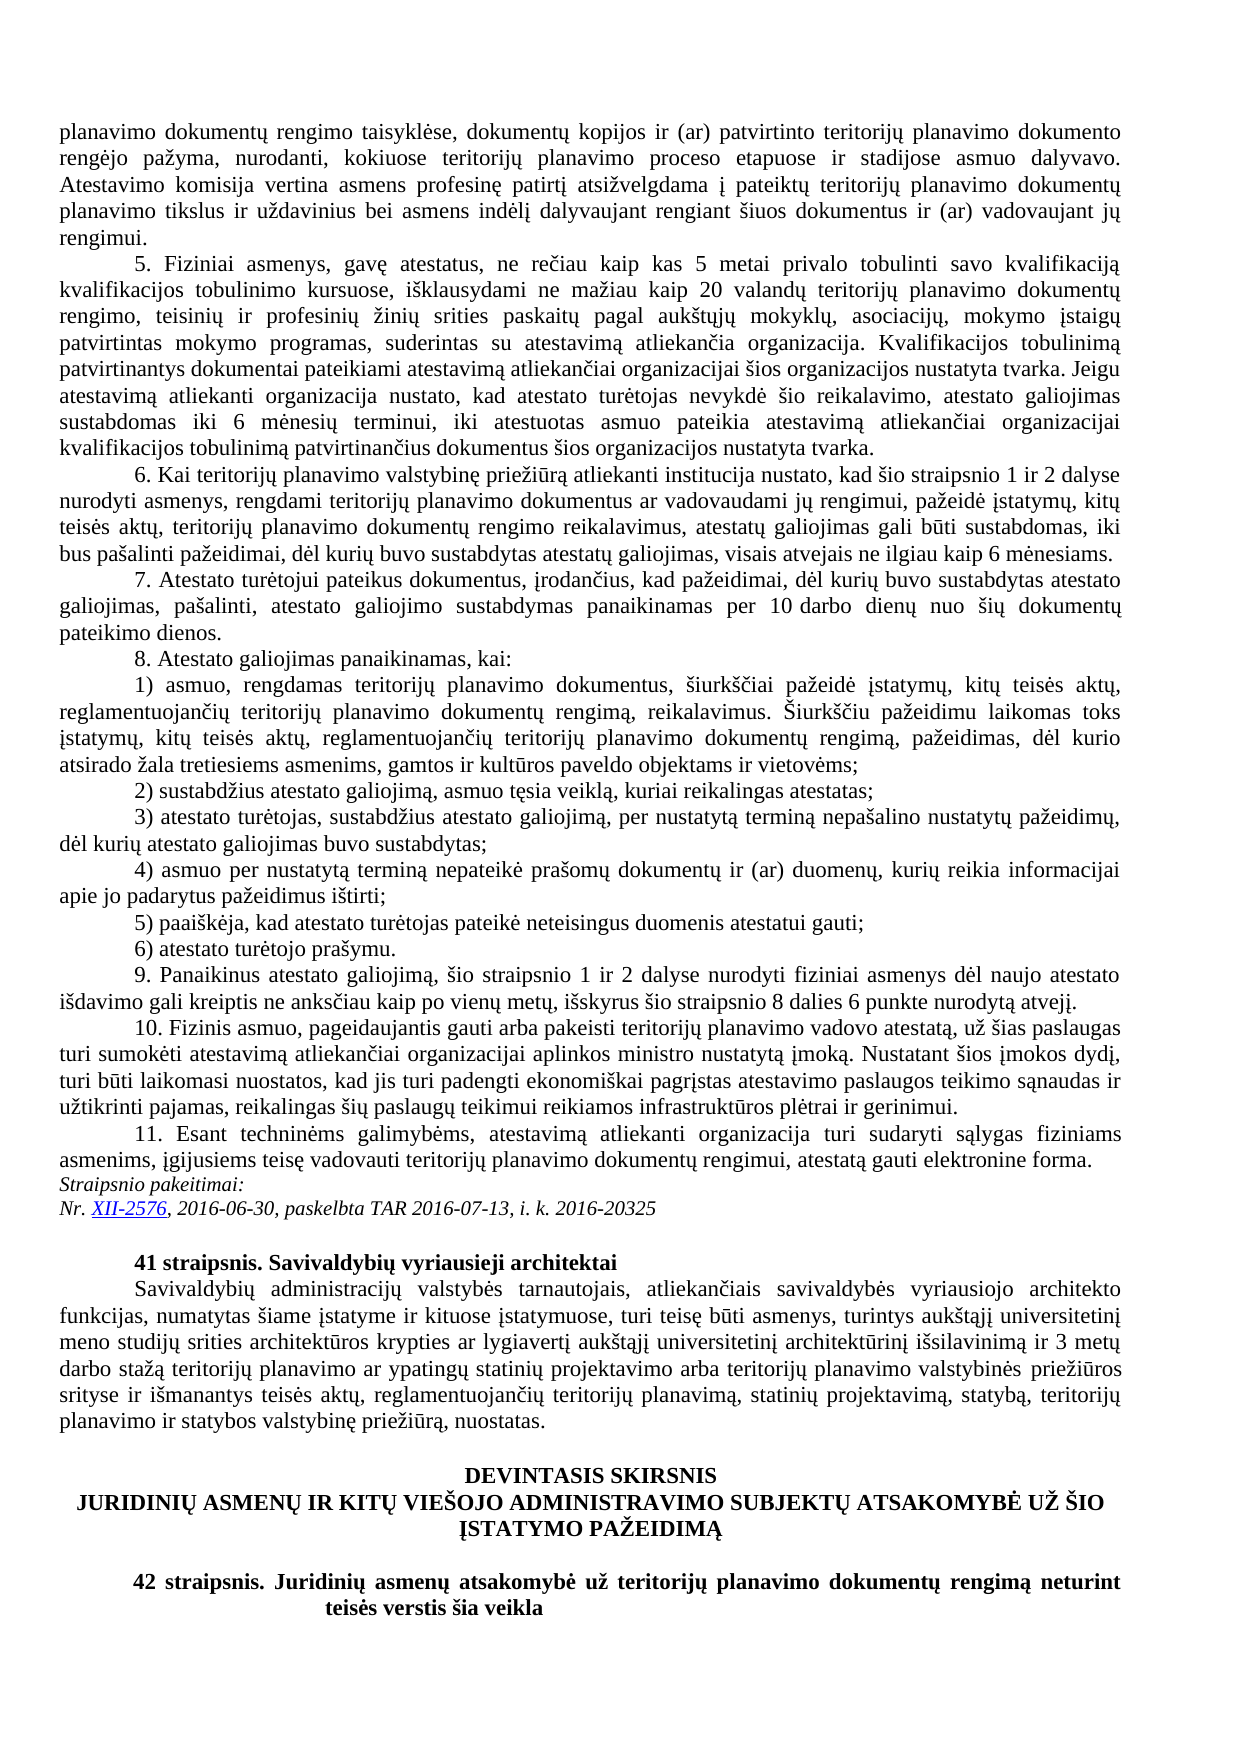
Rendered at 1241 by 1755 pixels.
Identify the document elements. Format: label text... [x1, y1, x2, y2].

text 41 straipsnis. Savivaldybių vyriausieji architektai [59, 1249, 1122, 1276]
text 10. Fizinis asmuo, pageidaujantis gauti arba pakeisti teritorijų planavimo vadovo atestatą, už šias paslaugas turi sumokėti atestavimą atliekančiai organizacijai aplinkos ministro nustatytą įmoką. Nustatant šios įmokos dydį, turi būti laikomasi nuostatos, kad jis turi padengti ekonomiškai pagrįstas atestavimo paslaugos teikimo sąnaudas ir užtikrinti pajamas, reikalingas šių paslaugų teikimui reikiamos infrastruktūros plėtrai ir gerinimui. [59, 1014, 1122, 1119]
text 9. Panaikinus atestato galiojimą, šio straipsnio 1 ir 2 dalyse nurodyti fiziniai asmenys dėl naujo atestato išdavimo gali kreiptis ne anksčiau kaip po vienų metų, išskyrus šio straipsnio 8 dalies 6 punkte nurodytą atvejį. [59, 961, 1122, 1014]
text 42 straipsnis. Juridinių asmenų atsakomybė už teritorijų planavimo dokumentų rengimą neturint teisės verstis šia veikla [133, 1568, 1122, 1621]
text 4) asmuo per nustatytą terminą nepateikė prašomų dokumentų ir (ar) duomenų, kurių reikia informacijai apie jo padarytus pažeidimus ištirti; [59, 856, 1122, 909]
text planavimo dokumentų rengimo taisyklėse, dokumentų kopijos ir (ar) patvirtinto teritorijų planavimo dokumento rengėjo pažyma, nurodanti, kokiuose teritorijų planavimo proceso etapuose ir stadijose asmuo dalyvavo. Atestavimo komisija vertina asmens profesinę patirtį atsižvelgdama į pateiktų teritorijų planavimo dokumentų planavimo tikslus ir uždavinius bei asmens indėlį dalyvaujant rengiant šiuos dokumentus ir (ar) vadovaujant jų rengimui. [59, 118, 1122, 250]
text Nr. XII-2576, 2016-06-30, paskelbta TAR 2016-07-13, i. k. 2016-20325 [59, 1196, 1122, 1220]
text 1) asmuo, rengdamas teritorijų planavimo dokumentus, šiurkščiai pažeidė įstatymų, kitų teisės aktų, reglamentuojančių teritorijų planavimo dokumentų rengimą, reikalavimus. Šiurkščiu pažeidimu laikomas toks įstatymų, kitų teisės aktų, reglamentuojančių teritorijų planavimo dokumentų rengimą, pažeidimas, dėl kurio atsirado žala tretiesiems asmenims, gamtos ir kultūros paveldo objektams ir vietovėms; [59, 672, 1122, 777]
text 11. Esant techninėms galimybėms, atestavimą atliekanti organizacija turi sudaryti sąlygas fiziniams asmenims, įgijusiems teisę vadovauti teritorijų planavimo dokumentų rengimui, atestatą gauti elektronine forma. [59, 1119, 1122, 1172]
text Savivaldybių administracijų valstybės tarnautojais, atliekančiais savivaldybės vyriausiojo architekto funkcijas, numatytas šiame įstatyme ir kituose įstatymuose, turi teisę būti asmenys, turintys aukštąjį universitetinį meno studijų srities architektūros krypties ar lygiavertį aukštąjį universitetinį architektūrinį išsilavinimą ir 3 metų darbo stažą teritorijų planavimo ar ypatingų statinių projektavimo arba teritorijų planavimo valstybinės priežiūros srityse ir išmanantys teisės aktų, reglamentuojančių teritorijų planavimą, statinių projektavimą, statybą, teritorijų planavimo ir statybos valstybinę priežiūrą, nuostatas. [59, 1276, 1122, 1434]
text DEVINTASIS SKIRSNIS [59, 1462, 1122, 1489]
text Straipsnio pakeitimai: [59, 1172, 1122, 1196]
text JURIDINIŲ ASMENŲ IR KITŲ VIEŠOJO ADMINISTRAVIMO SUBJEKTŲ ATSAKOMYBĖ UŽ ŠIO ĮSTATYMO PAŽEIDIMĄ [59, 1489, 1122, 1541]
text 2) sustabdžius atestato galiojimą, asmuo tęsia veiklą, kuriai reikalingas atestatas; [59, 777, 1122, 803]
text 7. Atestato turėtojui pateikus dokumentus, įrodančius, kad pažeidimai, dėl kurių buvo sustabdytas atestato galiojimas, pašalinti, atestato galiojimo sustabdymas panaikinamas per 10 darbo dienų nuo šių dokumentų pateikimo dienos. [59, 566, 1122, 645]
text 5) paaiškėja, kad atestato turėtojas pateikė neteisingus duomenis atestatui gauti; [59, 909, 1122, 935]
text 3) atestato turėtojas, sustabdžius atestato galiojimą, per nustatytą terminą nepašalino nustatytų pažeidimų, dėl kurių atestato galiojimas buvo sustabdytas; [59, 803, 1122, 856]
text 6. Kai teritorijų planavimo valstybinę priežiūrą atliekanti institucija nustato, kad šio straipsnio 1 ir 2 dalyse nurodyti asmenys, rengdami teritorijų planavimo dokumentus ar vadovaudami jų rengimui, pažeidė įstatymų, kitų teisės aktų, teritorijų planavimo dokumentų rengimo reikalavimus, atestatų galiojimas gali būti sustabdomas, iki bus pašalinti pažeidimai, dėl kurių buvo sustabdytas atestatų galiojimas, visais atvejais ne ilgiau kaip 6 mėnesiams. [59, 461, 1122, 566]
text 5. Fiziniai asmenys, gavę atestatus, ne rečiau kaip kas 5 metai privalo tobulinti savo kvalifikaciją kvalifikacijos tobulinimo kursuose, išklausydami ne mažiau kaip 20 valandų teritorijų planavimo dokumentų rengimo, teisinių ir profesinių žinių srities paskaitų pagal aukštųjų mokyklų, asociacijų, mokymo įstaigų patvirtintas mokymo programas, suderintas su atestavimą atliekančia organizacija. Kvalifikacijos tobulinimą patvirtinantys dokumentai pateikiami atestavimą atliekančiai organizacijai šios organizacijos nustatyta tvarka. Jeigu atestavimą atliekanti organizacija nustato, kad atestato turėtojas nevykdė šio reikalavimo, atestato galiojimas sustabdomas iki 6 mėnesių terminui, iki atestuotas asmuo pateikia atestavimą atliekančiai organizacijai kvalifikacijos tobulinimą patvirtinančius dokumentus šios organizacijos nustatyta tvarka. [59, 250, 1122, 461]
text 6) atestato turėtojo prašymu. [59, 935, 1122, 961]
text 8. Atestato galiojimas panaikinamas, kai: [59, 645, 1122, 672]
